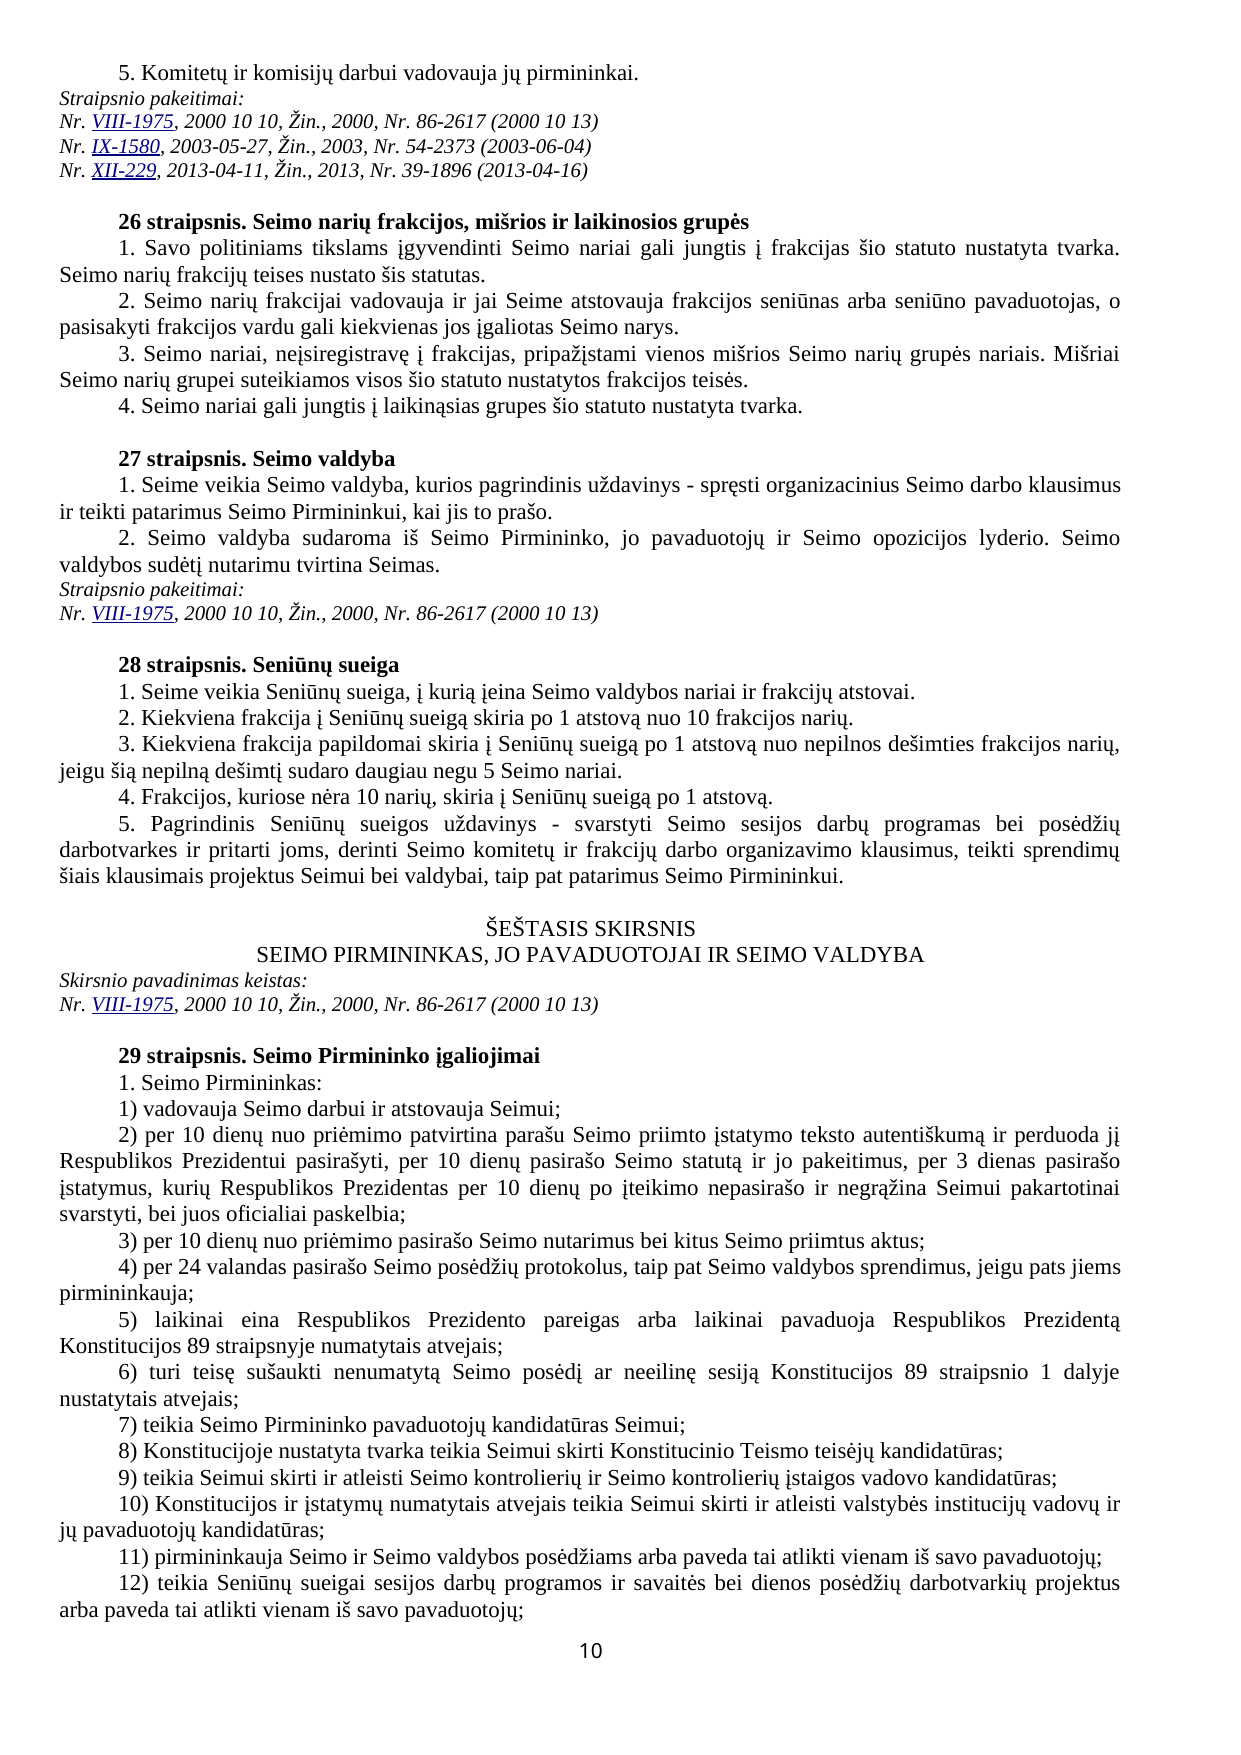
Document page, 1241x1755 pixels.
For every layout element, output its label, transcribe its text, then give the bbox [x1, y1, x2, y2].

text 12) teikia Seniūnų sueigai sesijos darbų programos ir savaitės bei dienos posėdžių darbotvarkių projektus arba paveda tai atlikti vienam iš savo pavaduotojų; [59, 1569, 1122, 1622]
text 2. Seimo narių frakcijai vadovauja ir jai Seime atstovauja frakcijos seniūnas arba seniūno pavaduotojas, o pasisakyti frakcijos vardu gali kiekvienas jos įgaliotas Seimo narys. [59, 287, 1122, 340]
text 5) laikinai eina Respublikos Prezidento pareigas arba laikinai pavaduoja Respublikos Prezidentą Konstitucijos 89 straipsnyje numatytais atvejais; [59, 1306, 1122, 1358]
text 10) Konstitucijos ir įstatymų numatytais atvejais teikia Seimui skirti ir atleisti valstybės institucijų vadovų ir jų pavaduotojų kandidatūras; [59, 1490, 1122, 1543]
text 2. Kiekviena frakcija į Seniūnų sueigą skiria po 1 atstovą nuo 10 frakcijos narių. [59, 704, 1122, 731]
text SEIMO PIRMININKAS, JO PAVADUOTOJAI IR SEIMO VALDYBA [59, 941, 1122, 968]
text 1. Savo politiniams tikslams įgyvendinti Seimo nariai gali jungtis į frakcijas šio statuto nustatyta tvarka. Seimo narių frakcijų teises nustato šis statutas. [59, 234, 1122, 287]
text 1. Seime veikia Seimo valdyba, kurios pagrindinis uždavinys - spręsti organizacinius Seimo darbo klausimus ir teikti patarimus Seimo Pirmininkui, kai jis to prašo. [59, 472, 1122, 524]
text 27 straipsnis. Seimo valdyba [59, 445, 1122, 472]
text ŠEŠTASIS SKIRSNIS [59, 915, 1122, 941]
text 29 straipsnis. Seimo Pirmininko įgaliojimai [59, 1042, 1122, 1068]
text 2) per 10 dienų nuo priėmimo patvirtina parašu Seimo priimto įstatymo teksto autentiškumą ir perduoda jį Respublikos Prezidentui pasirašyti, per 10 dienų pasirašo Seimo statutą ir jo pakeitimus, per 3 dienas pasirašo įstatymus, kurių Respublikos Prezidentas per 10 dienų po įteikimo nepasirašo ir negrąžina Seimui pakartotinai svarstyti, bei juos oficialiai paskelbia; [59, 1121, 1122, 1227]
text 11) pirmininkauja Seimo ir Seimo valdybos posėdžiams arba paveda tai atlikti vienam iš savo pavaduotojų; [59, 1543, 1122, 1569]
text 4) per 24 valandas pasirašo Seimo posėdžių protokolus, taip pat Seimo valdybos sprendimus, jeigu pats jiems pirmininkauja; [59, 1253, 1122, 1306]
text 5. Komitetų ir komisijų darbui vadovauja jų pirmininkai. [59, 59, 1122, 85]
text Nr. XII-229, 2013-04-11, Žin., 2013, Nr. 39-1896 (2013-04-16) [59, 158, 1122, 182]
text 6) turi teisę sušaukti nenumatytą Seimo posėdį ar neeilinę sesiją Konstitucijos 89 straipsnio 1 dalyje nustatytais atvejais; [59, 1358, 1122, 1411]
text Nr. VIII-1975, 2000 10 10, Žin., 2000, Nr. 86-2617 (2000 10 13) [59, 601, 1122, 625]
text 3) per 10 dienų nuo priėmimo pasirašo Seimo nutarimus bei kitus Seimo priimtus aktus; [59, 1227, 1122, 1253]
text 3. Seimo nariai, neįsiregistravę į frakcijas, pripažįstami vienos mišrios Seimo narių grupės nariais. Mišriai Seimo narių grupei suteikiamos visos šio statuto nustatytos frakcijos teisės. [59, 340, 1122, 392]
text Nr. VIII-1975, 2000 10 10, Žin., 2000, Nr. 86-2617 (2000 10 13) [59, 109, 1122, 133]
text 9) teikia Seimui skirti ir atleisti Seimo kontrolierių ir Seimo kontrolierių įstaigos vadovo kandidatūras; [59, 1464, 1122, 1490]
text Straipsnio pakeitimai: [59, 577, 1122, 601]
text Skirsnio pavadinimas keistas: [59, 968, 1122, 992]
text 7) teikia Seimo Pirmininko pavaduotojų kandidatūras Seimui; [59, 1411, 1122, 1437]
text 3. Kiekviena frakcija papildomai skiria į Seniūnų sueigą po 1 atstovą nuo nepilnos dešimties frakcijos narių, jeigu šią nepilną dešimtį sudaro daugiau negu 5 Seimo nariai. [59, 731, 1122, 783]
text 1) vadovauja Seimo darbui ir atstovauja Seimui; [59, 1095, 1122, 1121]
text 1. Seime veikia Seniūnų sueiga, į kurią įeina Seimo valdybos nariai ir frakcijų atstovai. [59, 678, 1122, 704]
text 28 straipsnis. Seniūnų sueiga [59, 651, 1122, 678]
text 4. Seimo nariai gali jungtis į laikinąsias grupes šio statuto nustatyta tvarka. [59, 392, 1122, 419]
text 1. Seimo Pirmininkas: [59, 1068, 1122, 1095]
text 2. Seimo valdyba sudaroma iš Seimo Pirmininko, jo pavaduotojų ir Seimo opozicijos lyderio. Seimo valdybos sudėtį nutarimu tvirtina Seimas. [59, 524, 1122, 577]
text 26 straipsnis. Seimo narių frakcijos, mišrios ir laikinosios grupės [59, 208, 1122, 234]
text Straipsnio pakeitimai: [59, 85, 1122, 109]
text Nr. IX-1580, 2003-05-27, Žin., 2003, Nr. 54-2373 (2003-06-04) [59, 133, 1122, 158]
text 8) Konstitucijoje nustatyta tvarka teikia Seimui skirti Konstitucinio Teismo teisėjų kandidatūras; [59, 1437, 1122, 1464]
text Nr. VIII-1975, 2000 10 10, Žin., 2000, Nr. 86-2617 (2000 10 13) [59, 992, 1122, 1016]
text 4. Frakcijos, kuriose nėra 10 narių, skiria į Seniūnų sueigą po 1 atstovą. [59, 783, 1122, 809]
text 5. Pagrindinis Seniūnų sueigos uždavinys - svarstyti Seimo sesijos darbų programas bei posėdžių darbotvarkes ir pritarti joms, derinti Seimo komitetų ir frakcijų darbo organizavimo klausimus, teikti sprendimų šiais klausimais projektus Seimui bei valdybai, taip pat patarimus Seimo Pirmininkui. [59, 809, 1122, 889]
